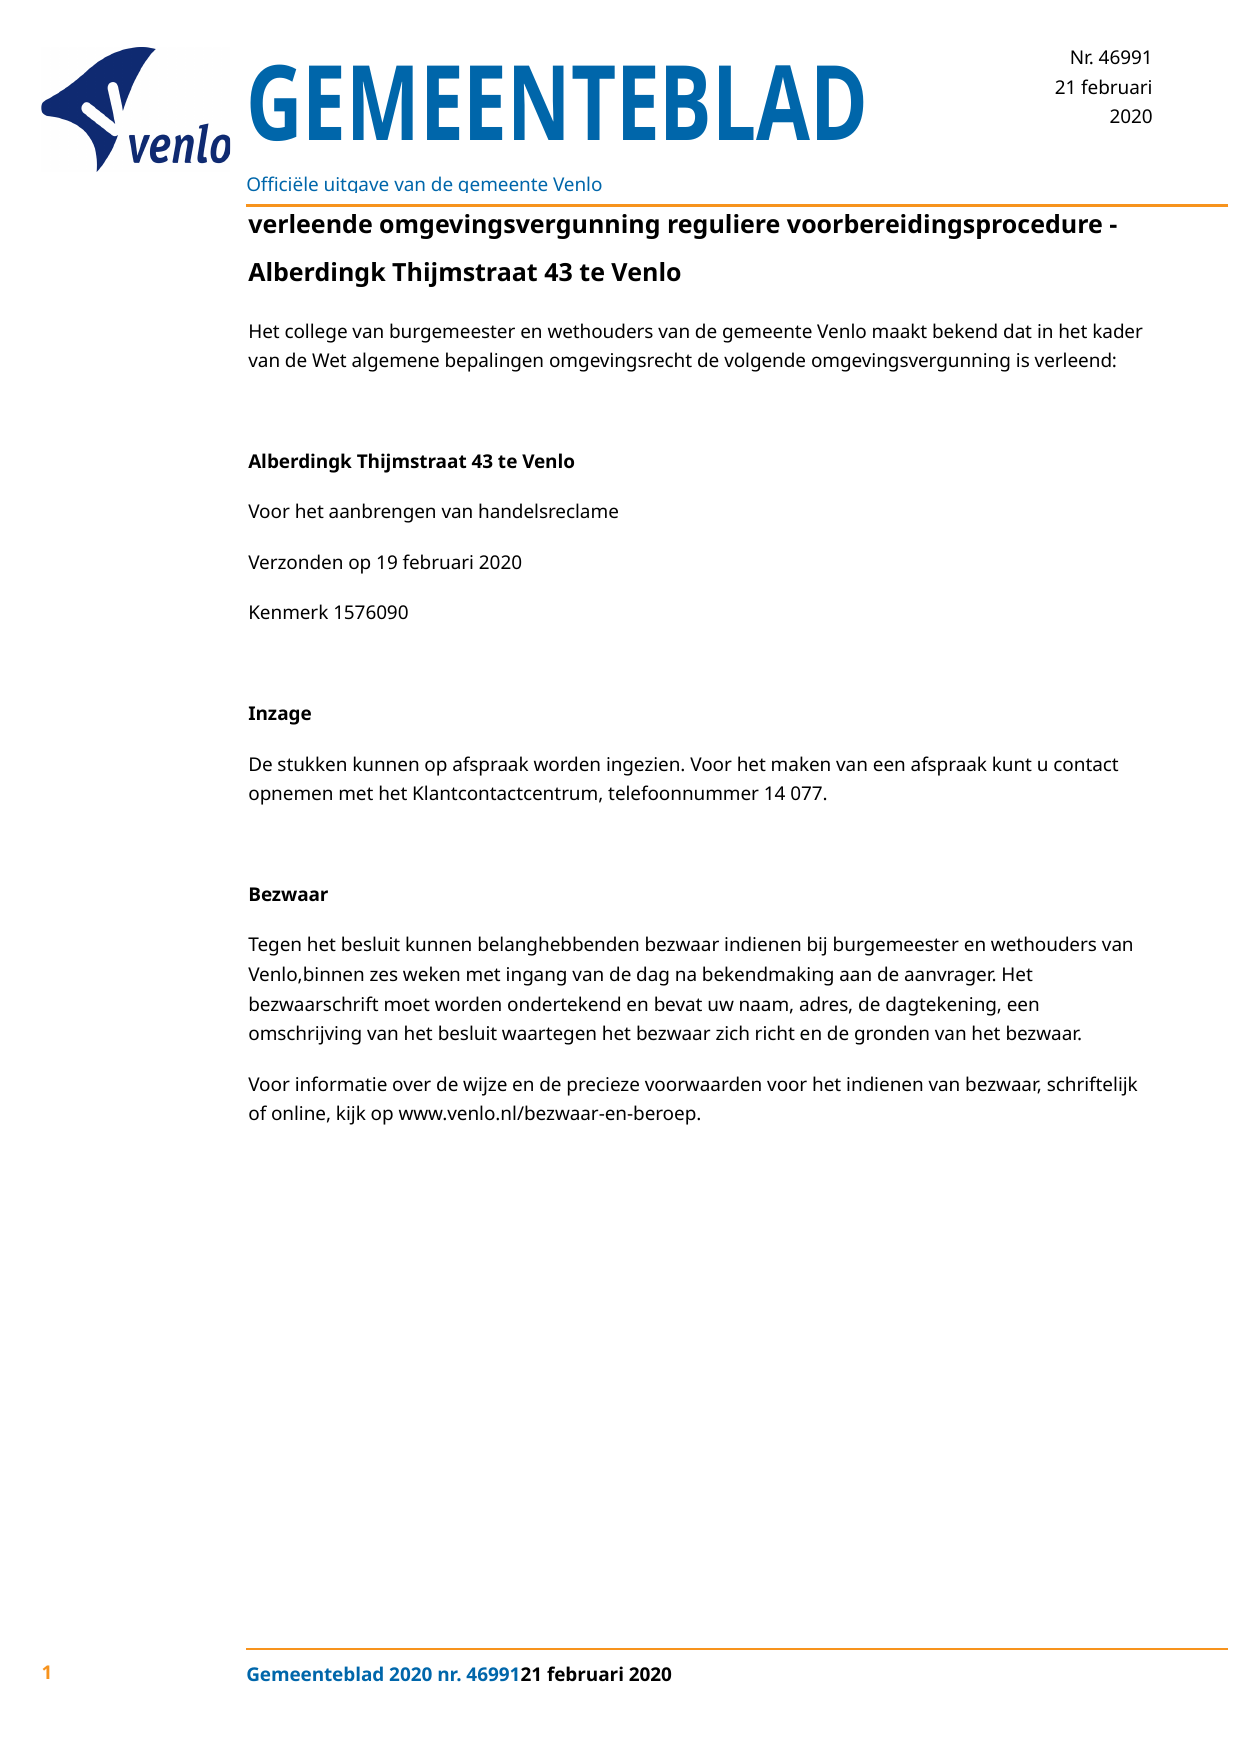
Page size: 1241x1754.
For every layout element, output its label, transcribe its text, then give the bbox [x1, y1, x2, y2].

text De stukken kunnen op afspraak worden ingezien. Voor het maken van een afspraak kunt u contact opnemen met het Klantcontactcentrum, telefoonnummer 14 077. [248, 751, 1152, 806]
text Kenmerk 1576090 [248, 599, 1152, 625]
text Voor het aanbrengen van handelsreclame [248, 499, 1152, 524]
picture [41, 47, 231, 172]
text Alberdingk Thijmstraat 43 te Venlo [248, 448, 1152, 474]
text Inzage [248, 700, 1152, 726]
text Voor informatie over de wijze en de precieze voorwaarden voor het indienen van bezwaar, schriftelijk of online, kijk op www.venlo.nl/bezwaar-en-beroep. [248, 1071, 1152, 1126]
text Tegen het besluit kunnen belanghebbenden bezwaar indienen bij burgemeester en wethouders van Venlo,binnen zes weken met ingang van de dag na bekendmaking aan de aanvrager. Het bezwaarschrift moet worden ondertekend en bevat uw naam, adres, de dagtekening, een omschrijving van het besluit waartegen het bezwaar zich richt en de gronden van het bezwaar. [248, 932, 1152, 1046]
text verleende omgevingsvergunning reguliere voorbereidingsprocedure - Alberdingk Thijmstraat 43 te Venlo [248, 207, 1152, 288]
text Verzonden op 19 februari 2020 [248, 549, 1152, 575]
text Bezwaar [248, 881, 1152, 907]
text Het college van burgemeester en wethouders van de gemeente Venlo maakt bekend dat in het kader van de Wet algemene bepalingen omgevingsrecht de volgende omgevingsvergunning is verleend: [248, 318, 1152, 373]
